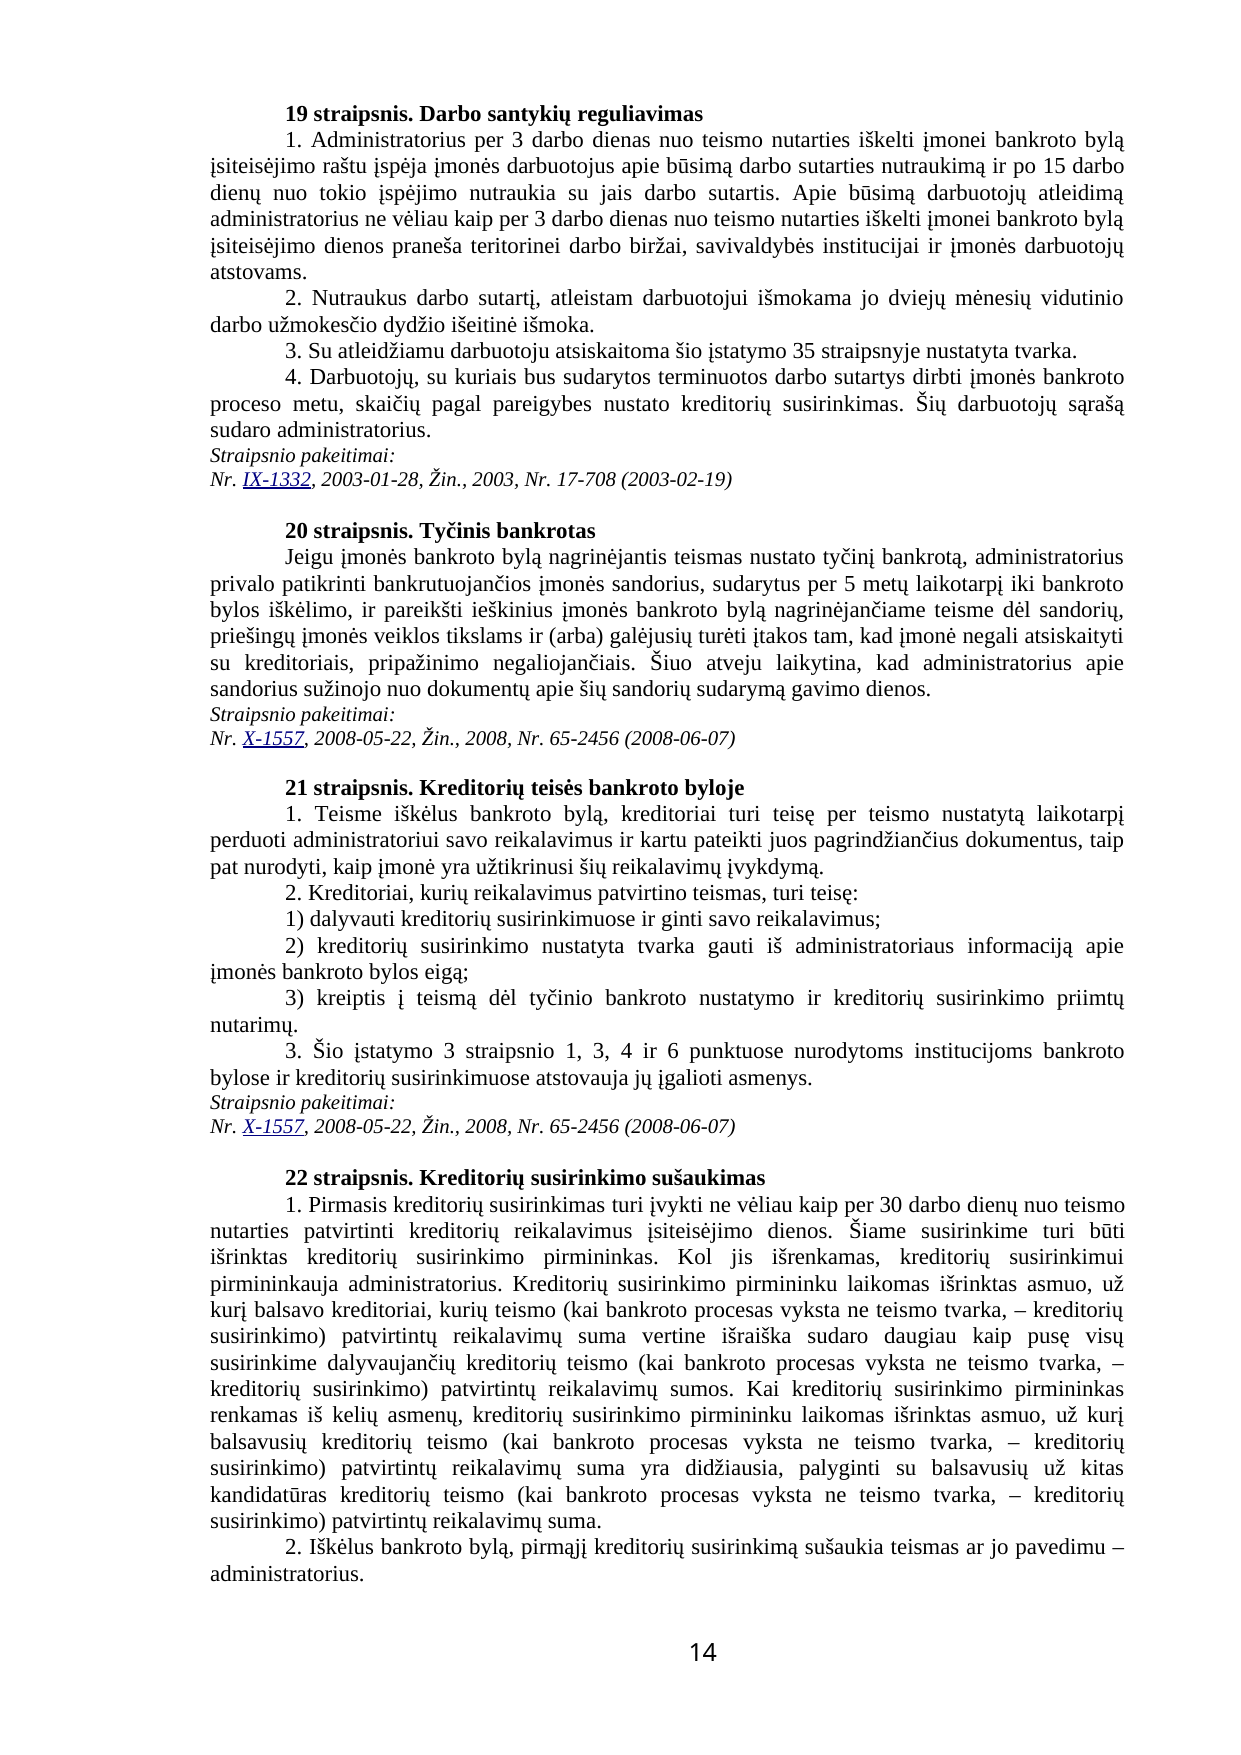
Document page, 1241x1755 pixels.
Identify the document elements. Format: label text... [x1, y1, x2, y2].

subtitle 22 straipsnis. Kreditorių susirinkimo sušaukimas [210, 1164, 1126, 1191]
text 21 straipsnis. Kreditorių teisės bankroto byloje [210, 774, 1126, 800]
text 2. Nutraukus darbo sutartį, atleistam darbuotojui išmokama jo dviejų mėnesių vidutinio darbo užmokesčio dydžio išeitinė išmoka. [210, 284, 1126, 337]
text 19 straipsnis. Darbo santykių reguliavimas [210, 100, 1126, 126]
text 2. Iškėlus bankroto bylą, pirmąjį kreditorių susirinkimą sušaukia teismas ar jo pavedimu – administratorius. [210, 1533, 1126, 1586]
text 1. Teisme iškėlus bankroto bylą, kreditoriai turi teisę per teismo nustatytą laikotarpį perduoti administratoriui savo reikalavimus ir kartu pateikti juos pagrindžiančius dokumentus, taip pat nurodyti, kaip įmonė yra užtikrinusi šių reikalavimų įvykdymą. [210, 800, 1126, 879]
text 1) dalyvauti kreditorių susirinkimuose ir ginti savo reikalavimus; [210, 905, 1126, 932]
text 1. Administratorius per 3 darbo dienas nuo teismo nutarties iškelti įmonei bankroto bylą įsiteisėjimo raštu įspėja įmonės darbuotojus apie būsimą darbo sutarties nutraukimą ir po 15 darbo dienų nuo tokio įspėjimo nutraukia su jais darbo sutartis. Apie būsimą darbuotojų atleidimą administratorius ne vėliau kaip per 3 darbo dienas nuo teismo nutarties iškelti įmonei bankroto bylą įsiteisėjimo dienos praneša teritorinei darbo biržai, savivaldybės institucijai ir įmonės darbuotojų atstovams. [210, 126, 1126, 284]
text 3. Šio įstatymo 3 straipsnio 1, 3, 4 ir 6 punktuose nurodytoms institucijoms bankroto bylose ir kreditorių susirinkimuose atstovauja jų įgalioti asmenys. [210, 1037, 1126, 1090]
text 2. Kreditoriai, kurių reikalavimus patvirtino teismas, turi teisę: [210, 879, 1126, 905]
text Jeigu įmonės bankroto bylą nagrinėjantis teismas nustato tyčinį bankrotą, administratorius privalo patikrinti bankrutuojančios įmonės sandorius, sudarytus per 5 metų laikotarpį iki bankroto bylos iškėlimo, ir pareikšti ieškinius įmonės bankroto bylą nagrinėjančiame teisme dėl sandorių, priešingų įmonės veiklos tikslams ir (arba) galėjusių turėti įtakos tam, kad įmonė negali atsiskaityti su kreditoriais, pripažinimo negaliojančiais. Šiuo atveju laikytina, kad administratorius apie sandorius sužinojo nuo dokumentų apie šių sandorių sudarymą gavimo dienos. [210, 543, 1126, 701]
text 2) kreditorių susirinkimo nustatyta tvarka gauti iš administratoriaus informaciją apie įmonės bankroto bylos eigą; [210, 932, 1126, 984]
text Nr. IX-1332, 2003-01-28, Žin., 2003, Nr. 17-708 (2003-02-19) [210, 467, 1126, 491]
text 3. Su atleidžiamu darbuotoju atsiskaitoma šio įstatymo 35 straipsnyje nustatyta tvarka. [210, 337, 1126, 363]
text 20 straipsnis. Tyčinis bankrotas [210, 517, 1126, 543]
text Straipsnio pakeitimai: [210, 1090, 1126, 1114]
text Straipsnio pakeitimai: [210, 442, 1126, 467]
text 1. Pirmasis kreditorių susirinkimas turi įvykti ne vėliau kaip per 30 darbo dienų nuo teismo nutarties patvirtinti kreditorių reikalavimus įsiteisėjimo dienos. Šiame susirinkime turi būti išrinktas kreditorių susirinkimo pirmininkas. Kol jis išrenkamas, kreditorių susirinkimui pirmininkauja administratorius. Kreditorių susirinkimo pirmininku laikomas išrinktas asmuo, už kurį balsavo kreditoriai, kurių teismo (kai bankroto procesas vyksta ne teismo tvarka, – kreditorių susirinkimo) patvirtintų reikalavimų suma vertine išraiška sudaro daugiau kaip pusę visų susirinkime dalyvaujančių kreditorių teismo (kai bankroto procesas vyksta ne teismo tvarka, – kreditorių susirinkimo) patvirtintų reikalavimų sumos. Kai kreditorių susirinkimo pirmininkas renkamas iš kelių asmenų, kreditorių susirinkimo pirmininku laikomas išrinktas asmuo, už kurį balsavusių kreditorių teismo (kai bankroto procesas vyksta ne teismo tvarka, – kreditorių susirinkimo) patvirtintų reikalavimų suma yra didžiausia, palyginti su balsavusių už kitas kandidatūras kreditorių teismo (kai bankroto procesas vyksta ne teismo tvarka, – kreditorių susirinkimo) patvirtintų reikalavimų suma. [210, 1191, 1126, 1533]
text 4. Darbuotojų, su kuriais bus sudarytos terminuotos darbo sutartys dirbti įmonės bankroto proceso metu, skaičių pagal pareigybes nustato kreditorių susirinkimas. Šių darbuotojų sąrašą sudaro administratorius. [210, 363, 1126, 442]
text Nr. X-1557, 2008-05-22, Žin., 2008, Nr. 65-2456 (2008-06-07) [210, 726, 1126, 749]
text 3) kreiptis į teismą dėl tyčinio bankroto nustatymo ir kreditorių susirinkimo priimtų nutarimų. [210, 984, 1126, 1037]
text Nr. X-1557, 2008-05-22, Žin., 2008, Nr. 65-2456 (2008-06-07) [210, 1114, 1126, 1138]
text Straipsnio pakeitimai: [210, 701, 1126, 726]
